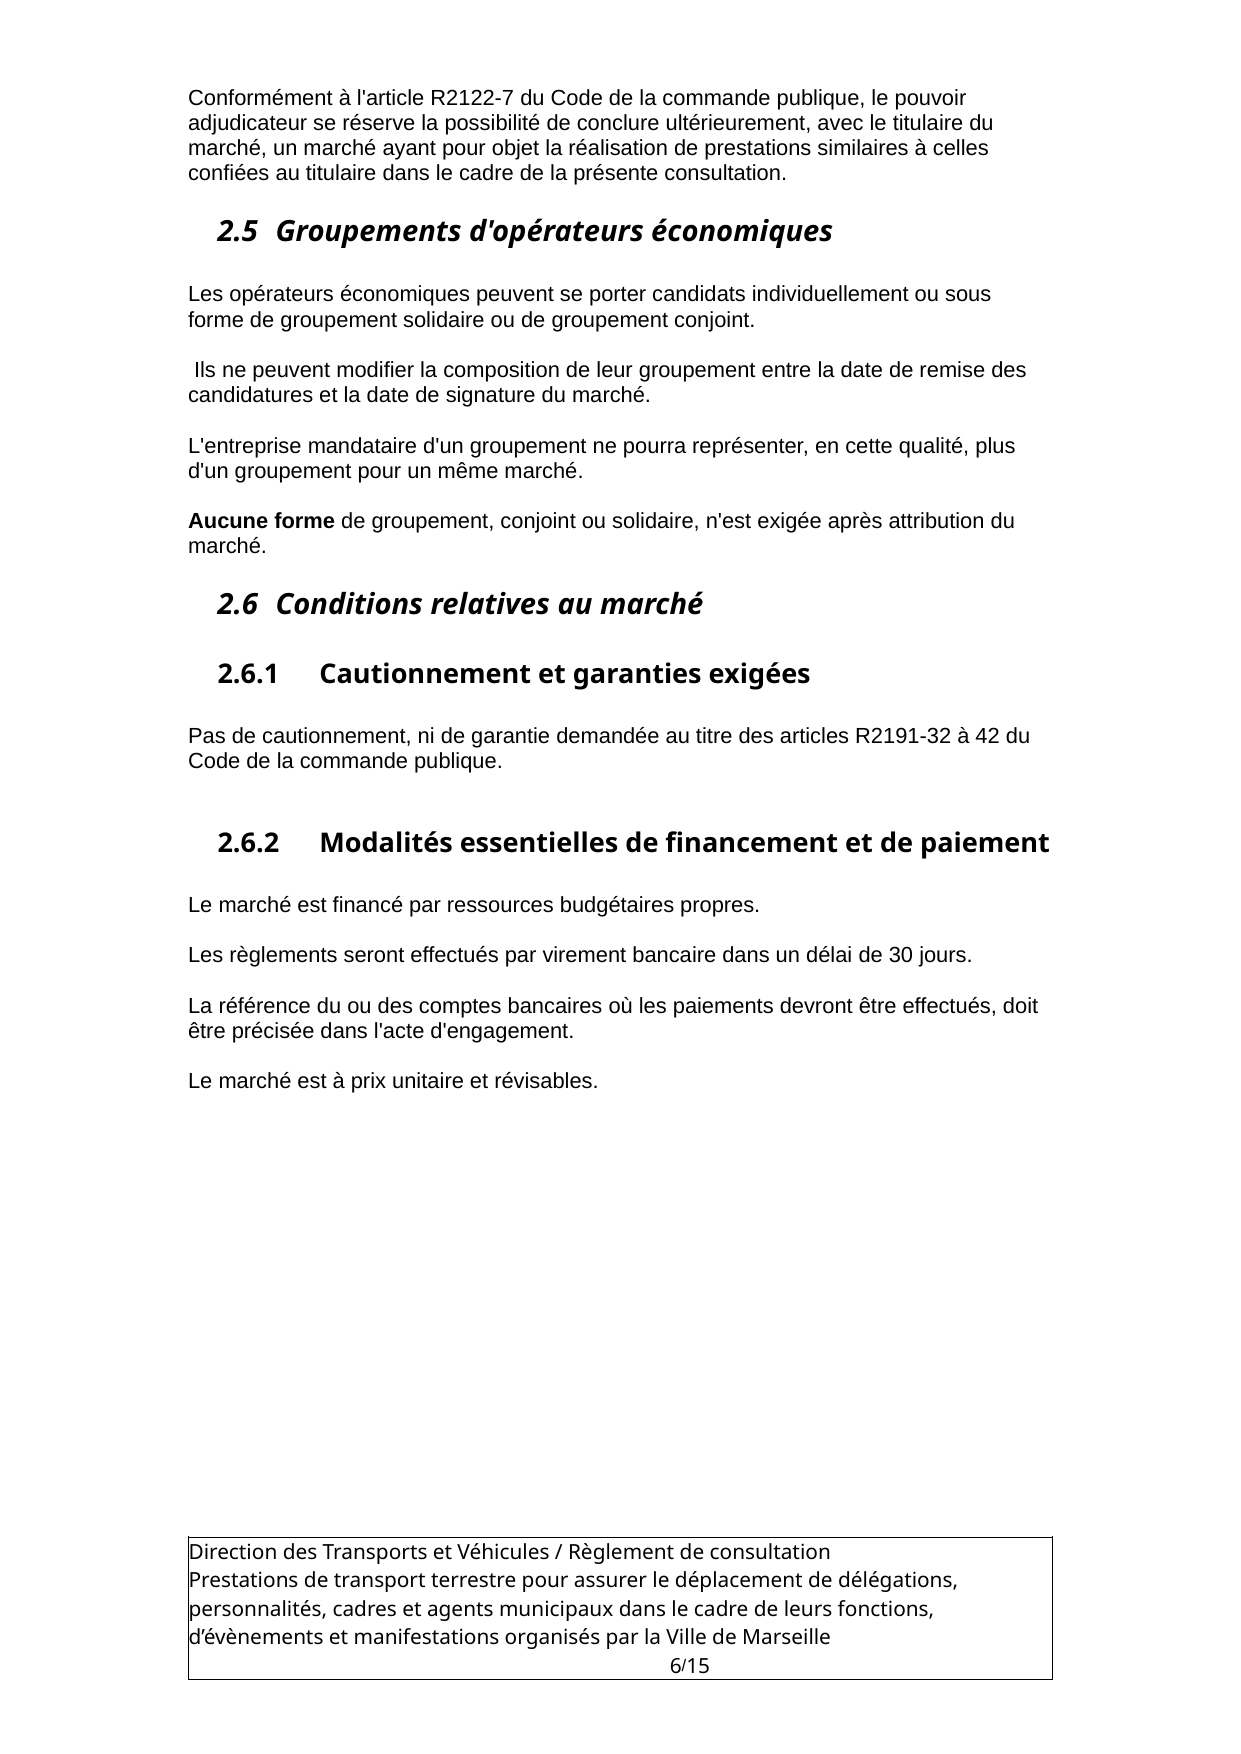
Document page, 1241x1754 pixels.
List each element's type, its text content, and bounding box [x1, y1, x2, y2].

text Pas de cautionnement, ni de garantie demandée au titre des articles R2191-32 à 42 du Code de la commande publique. [188, 723, 1052, 773]
text La référence du ou des comptes bancaires où les paiements devront être effectués, doit être précisée dans l'acte d'engagement. [188, 993, 1052, 1043]
subtitle Cautionnement et garanties exigées [188, 654, 1052, 691]
subtitle Groupements d'opérateurs économiques [188, 210, 1052, 250]
text Ils ne peuvent modifier la composition de leur groupement entre la date de remise des candidatures et la date de signature du marché. [188, 357, 1052, 407]
text Conformément à l'article R2122-7 du Code de la commande publique, le pouvoir adjudicateur se réserve la possibilité de conclure ultérieurement, avec le titulaire du marché, un marché ayant pour objet la réalisation de prestations similaires à celles confiées au titulaire dans le cadre de la présente consultation. [188, 84, 1052, 185]
text Les opérateurs économiques peuvent se porter candidats individuellement ou sous forme de groupement solidaire ou de groupement conjoint. [188, 281, 1052, 332]
text Le marché est à prix unitaire et révisables. [188, 1068, 1052, 1093]
subtitle Modalités essentielles de financement et de paiement [188, 823, 1052, 860]
text Les règlements seront effectués par virement bancaire dans un délai de 30 jours. [188, 942, 1052, 967]
text Le marché est financé par ressources budgétaires propres. [188, 892, 1052, 917]
subtitle Conditions relatives au marché [188, 584, 1052, 623]
text L'entreprise mandataire d'un groupement ne pourra représenter, en cette qualité, plus d'un groupement pour un même marché. [188, 433, 1052, 483]
text Aucune forme de groupement, conjoint ou solidaire, n'est exigée après attribution du marché. [188, 508, 1052, 559]
